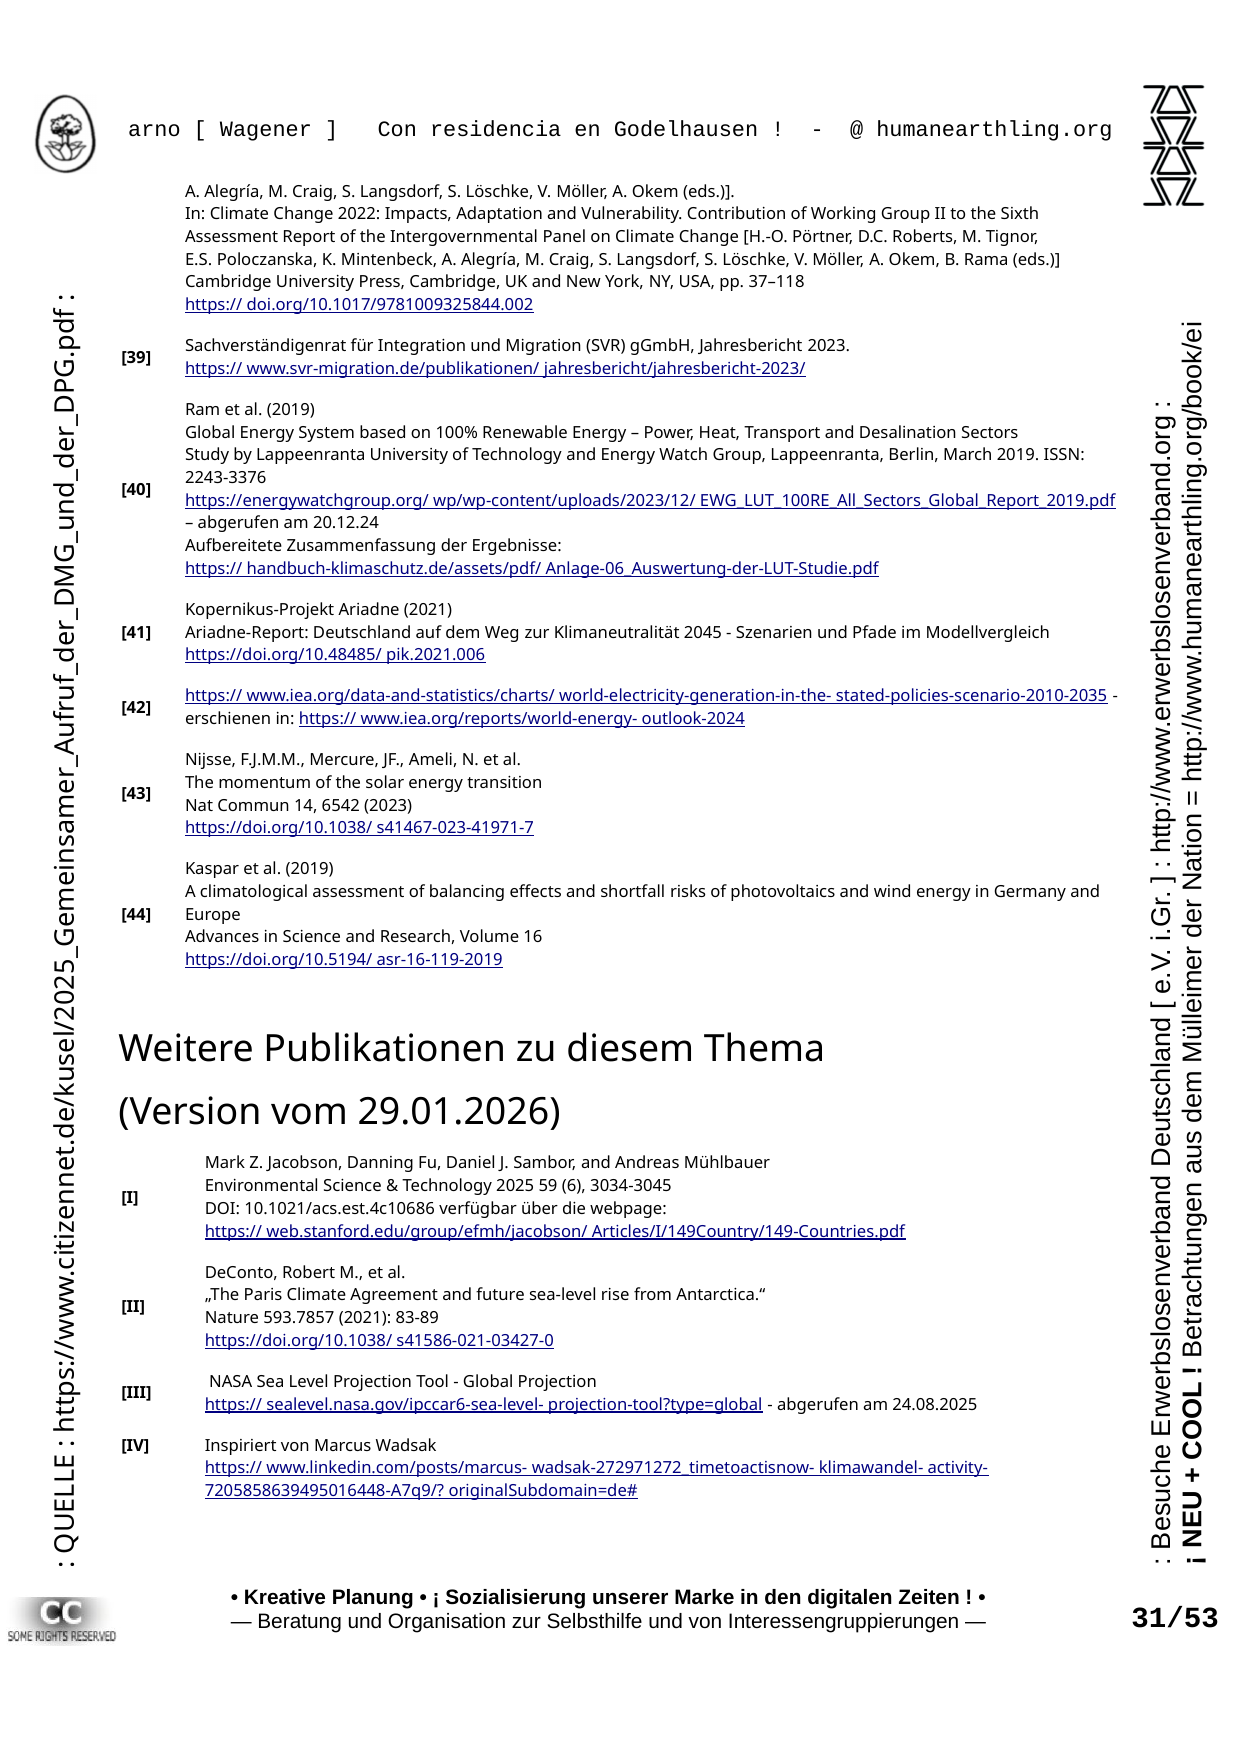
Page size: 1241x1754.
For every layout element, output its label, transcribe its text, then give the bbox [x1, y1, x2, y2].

table_cell Sachverständigenrat für Integration und Migration (SVR) gGmbH, Jahresbericht 2023. https:// www.svr-migration.de/publikationen/ jahresbericht/jahresbericht-2023/ [182, 331, 1122, 395]
table_cell [41] [118, 595, 182, 681]
table_cell NASA Sea Level Projection Tool - Global Projection https:// sealevel.nasa.gov/ipccar6-sea-level- projection-tool?type=global - abgerufen am 24.08.2025 [202, 1367, 1122, 1430]
table_cell Inspiriert von Marcus Wadsak https:// www.linkedin.com/posts/marcus- wadsak-272971272_timetoactisnow- klimawandel- activity-7205858639495016448-A7q9/? originalSubdomain=de# [202, 1430, 1122, 1517]
table_cell https:// www.iea.org/data-and-statistics/charts/ world-electricity-generation-in-the- stated-policies-scenario-2010-2035 - erschienen in: https:// www.iea.org/reports/world-energy- outlook-2024 [182, 681, 1122, 745]
table_cell Kaspar et al. (2019) A climatological assessment of balancing effects and shortfall risks of photovoltaics and wind energy in Germany and Europe Advances in Science and Research, Volume 16 https://doi.org/10.5194/ asr-16-119-2019 [182, 854, 1122, 986]
table_cell [40] [118, 395, 182, 595]
text Weitere Publikationen zu diesem Thema [118, 1021, 1122, 1072]
table_cell [II] [118, 1258, 202, 1367]
table_cell Nijsse, F.J.M.M., Mercure, JF., Ameli, N. et al. The momentum of the solar energy transition Nat Commun 14, 6542 (2023) https://doi.org/10.1038/ s41467-023-41971-7 [182, 745, 1122, 854]
table_header [I] [118, 1148, 202, 1257]
picture [0, 1595, 122, 1646]
table_cell [43] [118, 745, 182, 854]
picture [1142, 84, 1205, 207]
table_header Mark Z. Jacobson, Danning Fu, Daniel J. Sambor, and Andreas Mühlbauer Environmental Science & Technology 2025 59 (6), 3034-3045 DOI: 10.1021/acs.est.4c10686 verfügbar über die webpage: https:// web.stanford.edu/group/efmh/jacobson/ Articles/I/149Country/149-Countries.pdf [202, 1148, 1122, 1257]
table_cell Kopernikus-Projekt Ariadne (2021) Ariadne-Report: Deutschland auf dem Weg zur Klimaneutralität 2045 - Szenarien und Pfade im Modellvergleich https://doi.org/10.48485/ pik.2021.006 [182, 595, 1122, 681]
table_cell [42] [118, 681, 182, 745]
table_cell [118, 176, 182, 331]
text (Version vom 29.01.2026) [118, 1085, 1122, 1136]
table_cell [39] [118, 331, 182, 395]
table_cell DeConto, Robert M., et al. „The Paris Climate Agreement and future sea-level rise from Antarctica.“ Nature 593.7857 (2021): 83-89 https://doi.org/10.1038/ s41586-021-03427-0 [202, 1258, 1122, 1367]
table_cell [IV] [118, 1430, 202, 1517]
table_cell [III] [118, 1367, 202, 1430]
table_cell Ram et al. (2019) Global Energy System based on 100% Renewable Energy – Power, Heat, Transport and Desalination Sectors Study by Lappeenranta University of Technology and Energy Watch Group, Lappeenranta, Berlin, March 2019. ISSN: 2243-3376 https://energywatchgroup.org/ wp/wp-content/uploads/2023/12/ EWG_LUT_100RE_All_Sectors_Global_Report_2019.pdf – abgerufen am 20.12.24 Aufbereitete Zusammenfassung der Ergebnisse: https:// handbuch-klimaschutz.de/assets/pdf/ Anlage-06_Auswertung-der-LUT-Studie.pdf [182, 395, 1122, 595]
picture [33, 94, 98, 174]
table_cell A. Alegría, M. Craig, S. Langsdorf, S. Löschke, V. Möller, A. Okem (eds.)]. In: Climate Change 2022: Impacts, Adaptation and Vulnerability. Contribution of Working Group II to the Sixth Assessment Report of the Intergovernmental Panel on Climate Change [H.-O. Pörtner, D.C. Roberts, M. Tignor, E.S. Poloczanska, K. Mintenbeck, A. Alegría, M. Craig, S. Langsdorf, S. Löschke, V. Möller, A. Okem, B. Rama (eds.)] Cambridge University Press, Cambridge, UK and New York, NY, USA, pp. 37–118 https:// doi.org/10.1017/9781009325844.002 [182, 176, 1122, 331]
table_cell [44] [118, 854, 182, 986]
